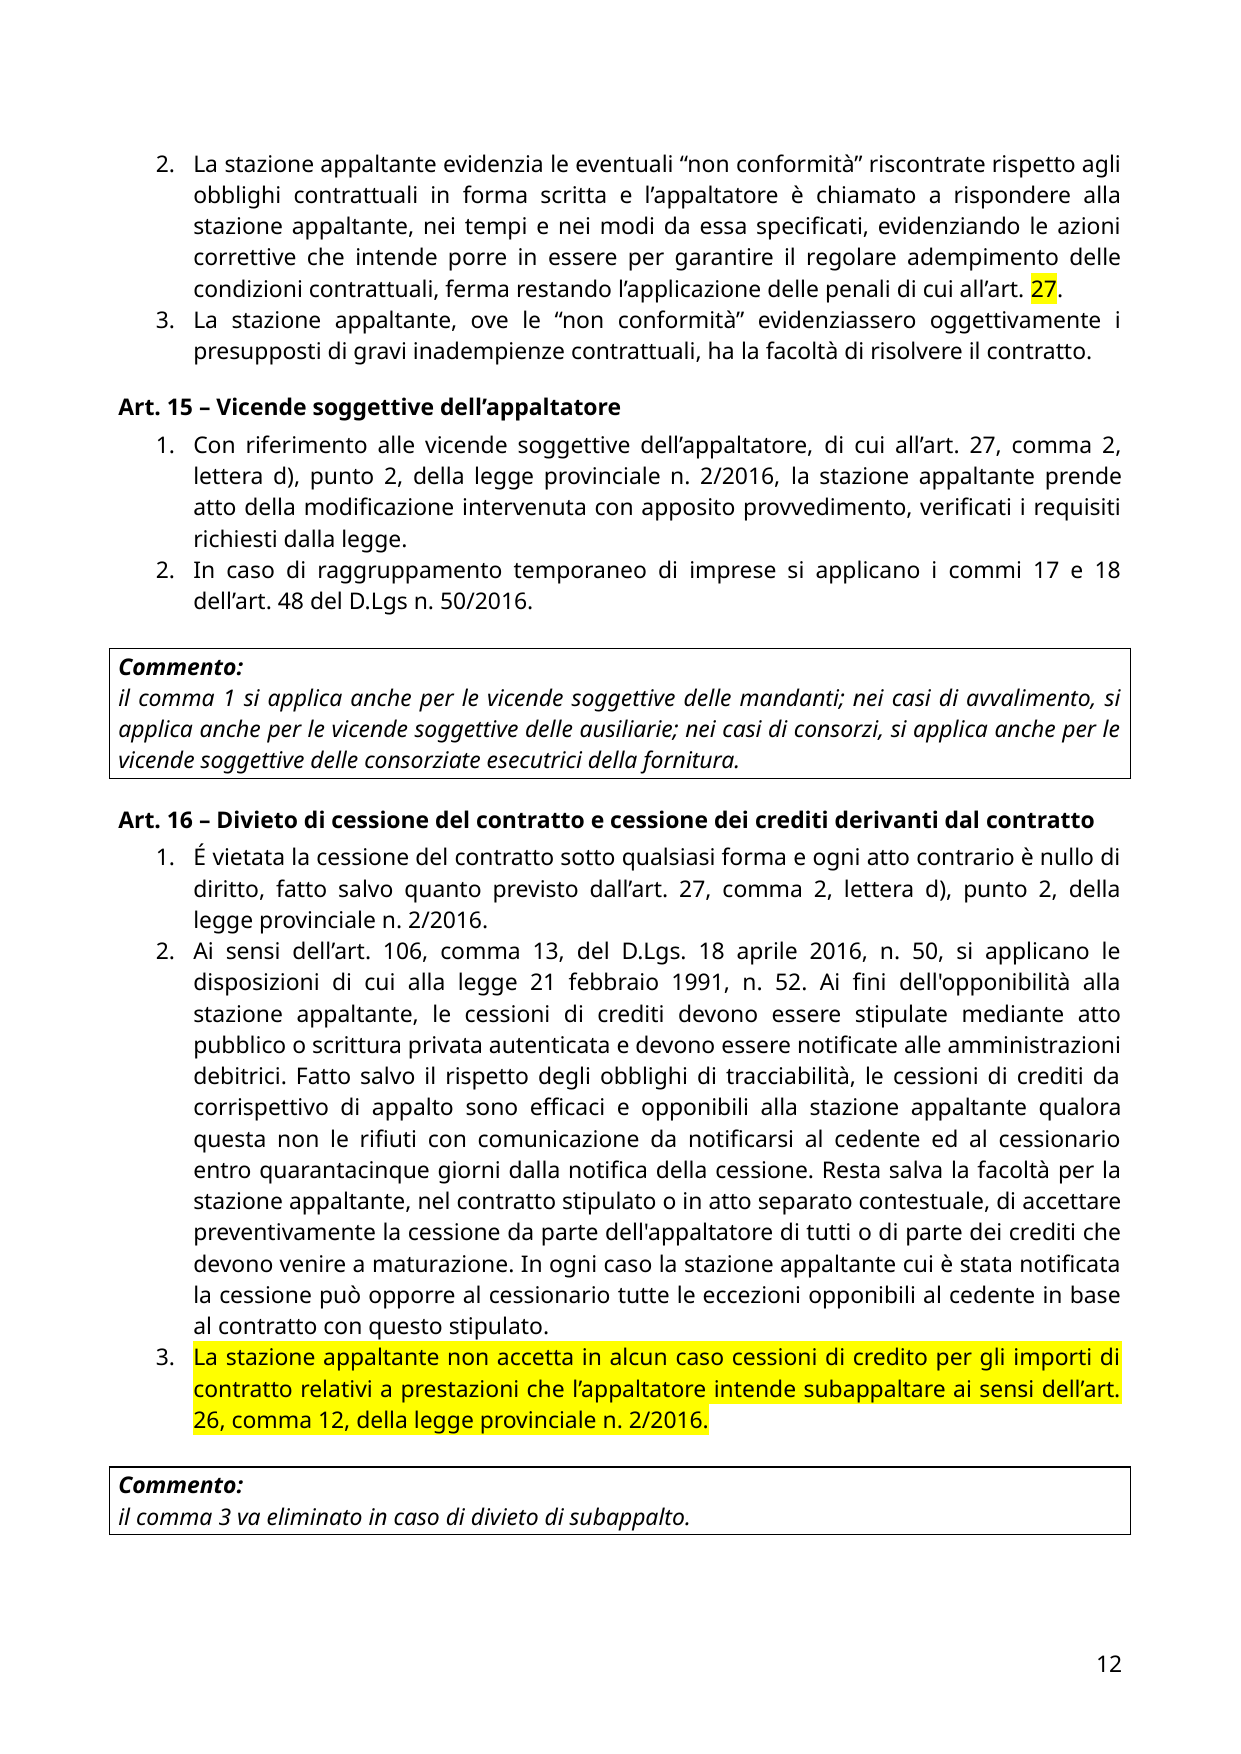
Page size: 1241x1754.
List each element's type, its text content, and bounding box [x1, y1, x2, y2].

text Commento: [110, 649, 1130, 679]
list É vietata la cessione del contratto sotto qualsiasi forma e ogni atto contrario è nullo di diritto, fatto salvo quanto previsto dall’art. 27, comma 2, lettera d), punto 2, della legge provinciale n. 2/2016. [156, 841, 1122, 935]
subtitle Art. 16 – Divieto di cessione del contratto e cessione dei crediti derivanti dal contratto [118, 804, 1122, 835]
list La stazione appaltante non accetta in alcun caso cessioni di credito per gli importi di contratto relativi a prestazioni che l’appaltatore intende subappaltare ai sensi dell’art. 26, comma 12, della legge provinciale n. 2/2016. [156, 1341, 1122, 1435]
list Ai sensi dell’art. 106, comma 13, del D.Lgs. 18 aprile 2016, n. 50, si applicano le disposizioni di cui alla legge 21 febbraio 1991, n. 52. Ai fini dell'opponibilità alla stazione appaltante, le cessioni di crediti devono essere stipulate mediante atto pubblico o scrittura privata autenticata e devono essere notificate alle amministrazioni debitrici. Fatto salvo il rispetto degli obblighi di tracciabilità, le cessioni di crediti da corrispettivo di appalto sono efficaci e opponibili alla stazione appaltante qualora questa non le rifiuti con comunicazione da notificarsi al cedente ed al cessionario entro quarantacinque giorni dalla notifica della cessione. Resta salva la facoltà per la stazione appaltante, nel contratto stipulato o in atto separato contestuale, di accettare preventivamente la cessione da parte dell'appaltatore di tutti o di parte dei crediti che devono venire a maturazione. In ogni caso la stazione appaltante cui è stata notificata la cessione può opporre al cessionario tutte le eccezioni opponibili al cedente in base al contratto con questo stipulato. [156, 935, 1122, 1341]
list Commento: [110, 1468, 1130, 1498]
list La stazione appaltante evidenzia le eventuali “non conformità” riscontrate rispetto agli obblighi contrattuali in forma scritta e l’appaltatore è chiamato a rispondere alla stazione appaltante, nei tempi e nei modi da essa specificati, evidenziando le azioni correttive che intende porre in essere per garantire il regolare adempimento delle condizioni contrattuali, ferma restando l’applicazione delle penali di cui all’art. 27. [156, 148, 1122, 304]
subtitle Art. 15 – Vicende soggettive dell’appaltatore [118, 391, 1122, 423]
text il comma 1 si applica anche per le vicende soggettive delle mandanti; nei casi di avvalimento, si applica anche per le vicende soggettive delle ausiliarie; nei casi di consorzi, si applica anche per le vicende soggettive delle consorziate esecutrici della fornitura. [110, 679, 1130, 778]
list Con riferimento alle vicende soggettive dell’appaltatore, di cui all’art. 27, comma 2, lettera d), punto 2, della legge provinciale n. 2/2016, la stazione appaltante prende atto della modificazione intervenuta con apposito provvedimento, verificati i requisiti richiesti dalla legge. [156, 429, 1122, 554]
list In caso di raggruppamento temporaneo di imprese si applicano i commi 17 e 18 dell’art. 48 del D.Lgs n. 50/2016. [156, 554, 1122, 616]
list il comma 3 va eliminato in caso di divieto di subappalto. [110, 1498, 1130, 1534]
list La stazione appaltante, ove le “non conformità” evidenziassero oggettivamente i presupposti di gravi inadempienze contrattuali, ha la facoltà di risolvere il contratto. [156, 304, 1122, 366]
